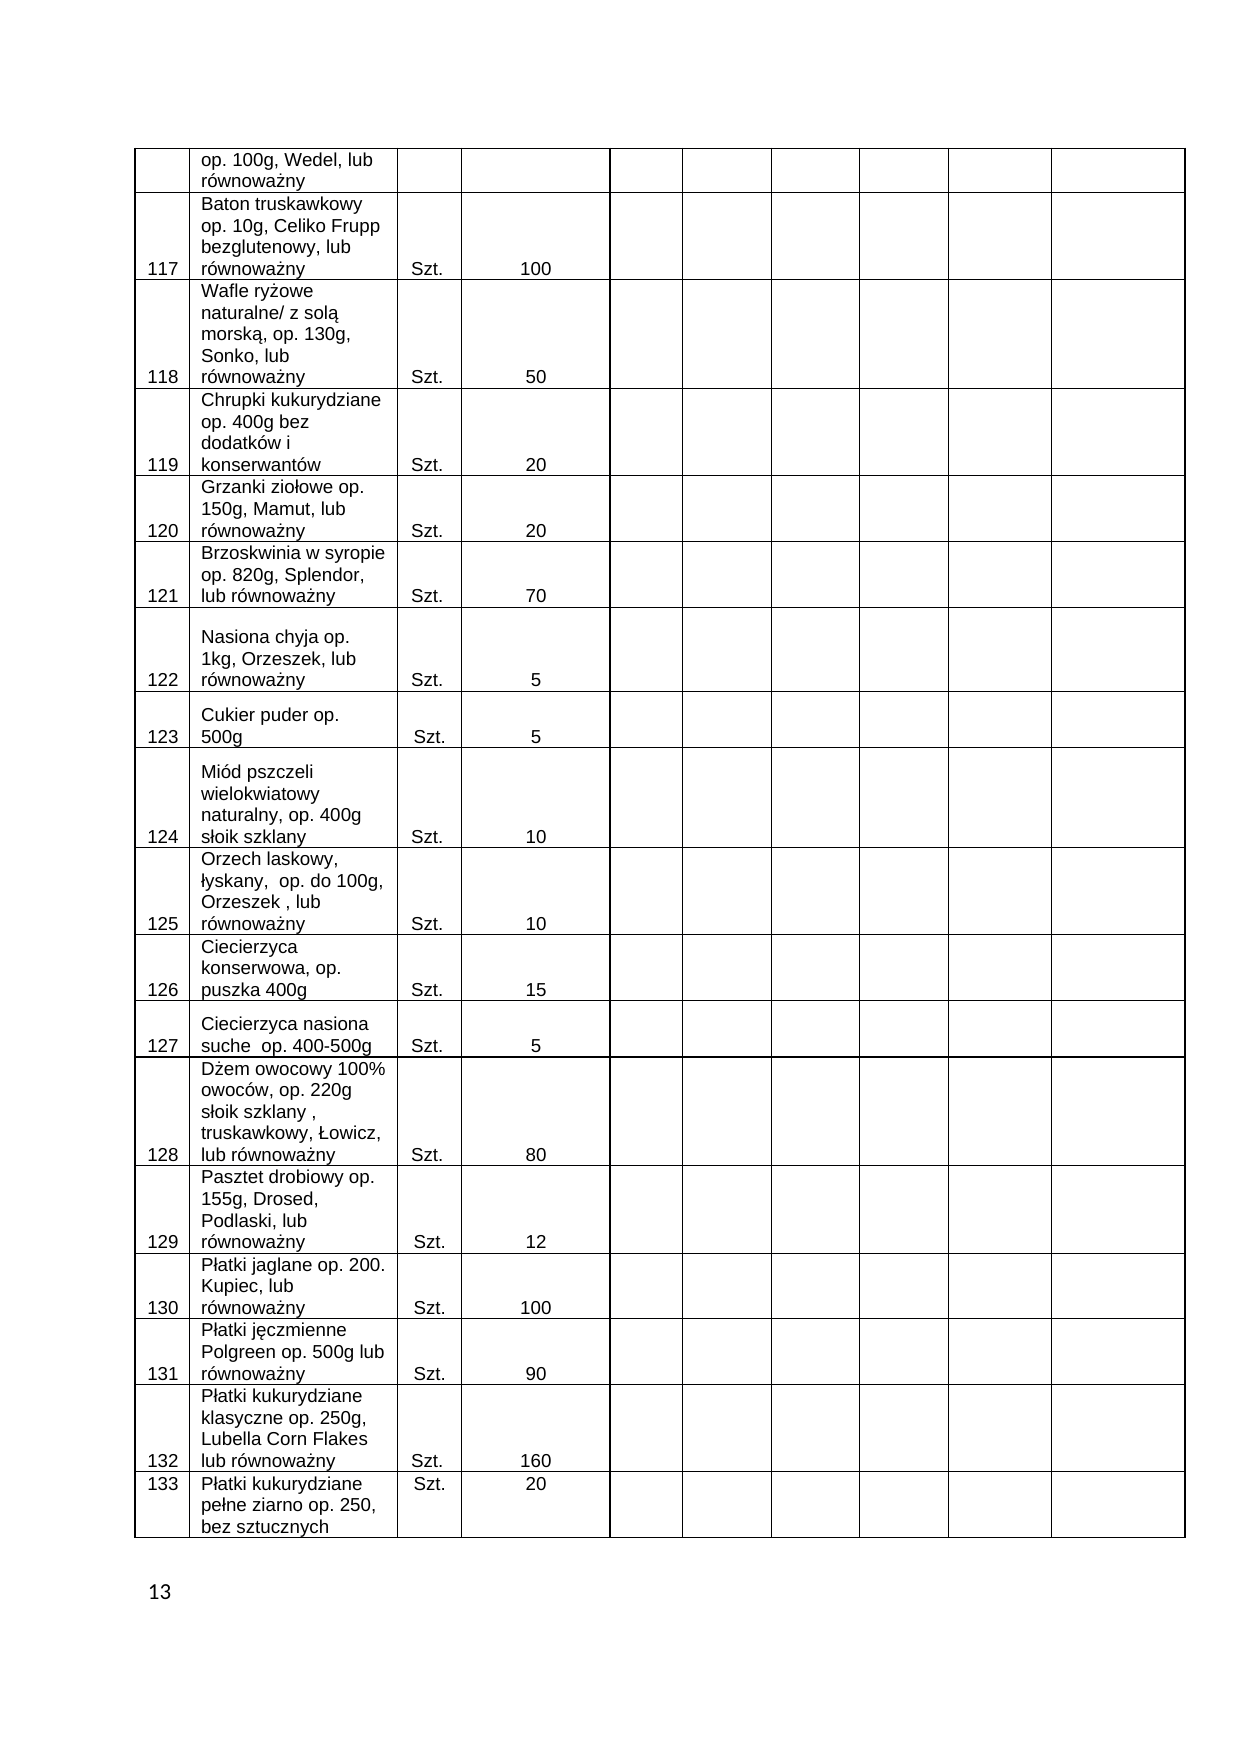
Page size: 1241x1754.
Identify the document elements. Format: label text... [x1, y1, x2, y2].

table_cell [772, 1385, 859, 1471]
table_cell 12 [462, 1166, 609, 1252]
table_cell Szt. [398, 389, 461, 475]
table_cell [949, 149, 1051, 192]
table_cell [772, 1472, 859, 1537]
table_cell Orzech laskowy, łyskany, op. do 100g, Orzeszek , lub równoważny [190, 848, 397, 934]
table_cell 10 [462, 748, 609, 847]
table_cell [611, 1319, 682, 1384]
table_cell [772, 1058, 859, 1165]
table_cell [949, 193, 1051, 279]
table_cell [949, 608, 1051, 691]
table_cell [949, 1254, 1051, 1318]
table_cell op. 100g, Wedel, lub równoważny [190, 149, 397, 192]
table_cell [683, 1166, 771, 1252]
table_cell Szt. [398, 542, 461, 607]
table_cell [611, 389, 682, 475]
table_cell Szt. [398, 476, 461, 541]
table_cell [949, 848, 1051, 934]
table_cell [1052, 280, 1184, 388]
table_cell [860, 280, 948, 388]
table_cell [683, 1319, 771, 1384]
table_cell [683, 1472, 771, 1537]
table_cell [949, 1319, 1051, 1384]
table_cell [1052, 848, 1184, 934]
table_cell [611, 692, 682, 747]
table_cell [1052, 1385, 1184, 1471]
table_cell [683, 1254, 771, 1318]
table_cell [860, 608, 948, 691]
table_cell [949, 1472, 1051, 1537]
table_cell [611, 608, 682, 691]
table_cell 5 [462, 608, 609, 691]
table_cell Płatki kukurydziane klasyczne op. 250g, Lubella Corn Flakes lub równoważny [190, 1385, 397, 1471]
table_cell [949, 935, 1051, 1000]
table_cell [949, 1385, 1051, 1471]
table_cell [772, 748, 859, 847]
table_cell [611, 1385, 682, 1471]
table_cell [772, 542, 859, 607]
table_cell Chrupki kukurydziane op. 400g bez dodatków i konserwantów [190, 389, 397, 475]
table_cell [860, 1254, 948, 1318]
table_cell [1052, 1319, 1184, 1384]
table_cell [611, 1058, 682, 1165]
table_cell Szt. [398, 1058, 461, 1165]
table_cell [860, 476, 948, 541]
table_cell [772, 935, 859, 1000]
table_cell Szt. [398, 1001, 461, 1056]
table_cell Dżem owocowy 100% owoców, op. 220g słoik szklany , truskawkowy, Łowicz, lub równoważny [190, 1058, 397, 1165]
table_cell 100 [462, 1254, 609, 1318]
table_cell [611, 542, 682, 607]
table_cell [136, 149, 189, 192]
table_cell Szt. [398, 1166, 461, 1252]
table_cell Szt. [398, 1472, 461, 1537]
table_cell [772, 280, 859, 388]
table_cell [949, 1001, 1051, 1056]
table_cell [683, 935, 771, 1000]
table_cell 10 [462, 848, 609, 934]
table_cell [683, 149, 771, 192]
table_cell 127 [136, 1001, 189, 1056]
table_cell 90 [462, 1319, 609, 1384]
table_cell Szt. [398, 935, 461, 1000]
table_cell Płatki jaglane op. 200. Kupiec, lub równoważny [190, 1254, 397, 1318]
table_cell [949, 476, 1051, 541]
table_cell 100 [462, 193, 609, 279]
table_cell [772, 1319, 859, 1384]
table_cell [683, 476, 771, 541]
table_cell Szt. [398, 280, 461, 388]
table_cell 130 [136, 1254, 189, 1318]
table_cell [860, 848, 948, 934]
table_cell Ciecierzyca nasiona suche op. 400-500g [190, 1001, 397, 1056]
table_cell [611, 935, 682, 1000]
table_cell 80 [462, 1058, 609, 1165]
table_cell [772, 1166, 859, 1252]
table_cell [1052, 1058, 1184, 1165]
table_cell [860, 149, 948, 192]
table_cell Szt. [398, 193, 461, 279]
table_cell Szt. [398, 608, 461, 691]
table_cell [860, 1001, 948, 1056]
table_cell [860, 748, 948, 847]
table_cell Wafle ryżowe naturalne/ z solą morską, op. 130g, Sonko, lub równoważny [190, 280, 397, 388]
table_cell [611, 1254, 682, 1318]
table_cell [1052, 1001, 1184, 1056]
table_cell Szt. [398, 748, 461, 847]
table_cell [683, 848, 771, 934]
table_cell [860, 1166, 948, 1252]
table_cell [683, 692, 771, 747]
table_cell 5 [462, 1001, 609, 1056]
table_cell [683, 193, 771, 279]
table_cell [611, 476, 682, 541]
table_cell Cukier puder op. 500g [190, 692, 397, 747]
table_cell [949, 280, 1051, 388]
table_cell [683, 280, 771, 388]
table_cell [860, 692, 948, 747]
table_cell [683, 748, 771, 847]
table_cell [611, 748, 682, 847]
table_cell Szt. [398, 848, 461, 934]
table_cell [683, 389, 771, 475]
table_cell Brzoskwinia w syropie op. 820g, Splendor, lub równoważny [190, 542, 397, 607]
table_cell [772, 476, 859, 541]
table_cell [949, 692, 1051, 747]
table_cell 122 [136, 608, 189, 691]
table_cell Grzanki ziołowe op. 150g, Mamut, lub równoważny [190, 476, 397, 541]
table_cell [611, 1001, 682, 1056]
table_cell 20 [462, 1472, 609, 1537]
table_cell [1052, 748, 1184, 847]
table_cell [398, 149, 461, 192]
table_cell [860, 1385, 948, 1471]
table_cell [949, 389, 1051, 475]
table_cell [772, 608, 859, 691]
table_cell [949, 1166, 1051, 1252]
table_cell [860, 1472, 948, 1537]
table_cell [1052, 692, 1184, 747]
table_cell 119 [136, 389, 189, 475]
table_cell [683, 1001, 771, 1056]
table_cell 50 [462, 280, 609, 388]
table_cell [772, 193, 859, 279]
table_cell [1052, 476, 1184, 541]
table_cell [1052, 389, 1184, 475]
table_cell [772, 1254, 859, 1318]
table_cell 121 [136, 542, 189, 607]
table_cell [1052, 149, 1184, 192]
table_cell [1052, 193, 1184, 279]
table_cell [949, 1058, 1051, 1165]
table_cell Pasztet drobiowy op. 155g, Drosed, Podlaski, lub równoważny [190, 1166, 397, 1252]
table_cell [1052, 1472, 1184, 1537]
table_cell 5 [462, 692, 609, 747]
table_cell 129 [136, 1166, 189, 1252]
table_cell 132 [136, 1385, 189, 1471]
table_cell Płatki kukurydziane pełne ziarno op. 250, bez sztucznych [190, 1472, 397, 1537]
table_cell 117 [136, 193, 189, 279]
table_cell [772, 1001, 859, 1056]
table_cell [860, 935, 948, 1000]
table_cell [611, 1472, 682, 1537]
table_cell [772, 692, 859, 747]
table_cell [860, 1058, 948, 1165]
table_cell Nasiona chyja op. 1kg, Orzeszek, lub równoważny [190, 608, 397, 691]
table_cell [683, 1385, 771, 1471]
table_cell [949, 748, 1051, 847]
table_cell [611, 280, 682, 388]
table_cell 118 [136, 280, 189, 388]
table_cell [1052, 1166, 1184, 1252]
table_cell [683, 608, 771, 691]
table_cell 20 [462, 476, 609, 541]
table_cell [683, 1058, 771, 1165]
table_cell 126 [136, 935, 189, 1000]
table_cell 20 [462, 389, 609, 475]
table_cell [860, 1319, 948, 1384]
table_cell Płatki jęczmienne Polgreen op. 500g lub równoważny [190, 1319, 397, 1384]
table_cell [1052, 608, 1184, 691]
table_cell [949, 542, 1051, 607]
table_cell [860, 193, 948, 279]
table_cell [611, 848, 682, 934]
table_cell [1052, 1254, 1184, 1318]
table_cell [683, 542, 771, 607]
table_cell Ciecierzyca konserwowa, op. puszka 400g [190, 935, 397, 1000]
table_cell 131 [136, 1319, 189, 1384]
table_cell [772, 389, 859, 475]
table_cell [772, 149, 859, 192]
table_cell 133 [136, 1472, 189, 1537]
table_cell [611, 1166, 682, 1252]
table_cell [772, 848, 859, 934]
table_cell [1052, 542, 1184, 607]
table_cell 120 [136, 476, 189, 541]
table_cell [611, 193, 682, 279]
table_cell 125 [136, 848, 189, 934]
table_cell Baton truskawkowy op. 10g, Celiko Frupp bezglutenowy, lub równoważny [190, 193, 397, 279]
table_cell 123 [136, 692, 189, 747]
table_cell Miód pszczeli wielokwiatowy naturalny, op. 400g słoik szklany [190, 748, 397, 847]
table_cell [860, 389, 948, 475]
table_cell [462, 149, 609, 192]
table_cell 15 [462, 935, 609, 1000]
table_cell [1052, 935, 1184, 1000]
table_cell Szt. [398, 692, 461, 747]
table_cell 160 [462, 1385, 609, 1471]
table_cell [860, 542, 948, 607]
table_cell Szt. [398, 1385, 461, 1471]
table_cell [611, 149, 682, 192]
table_cell 70 [462, 542, 609, 607]
table_cell 124 [136, 748, 189, 847]
table_cell Szt. [398, 1254, 461, 1318]
table_cell 128 [136, 1058, 189, 1165]
table_cell Szt. [398, 1319, 461, 1384]
